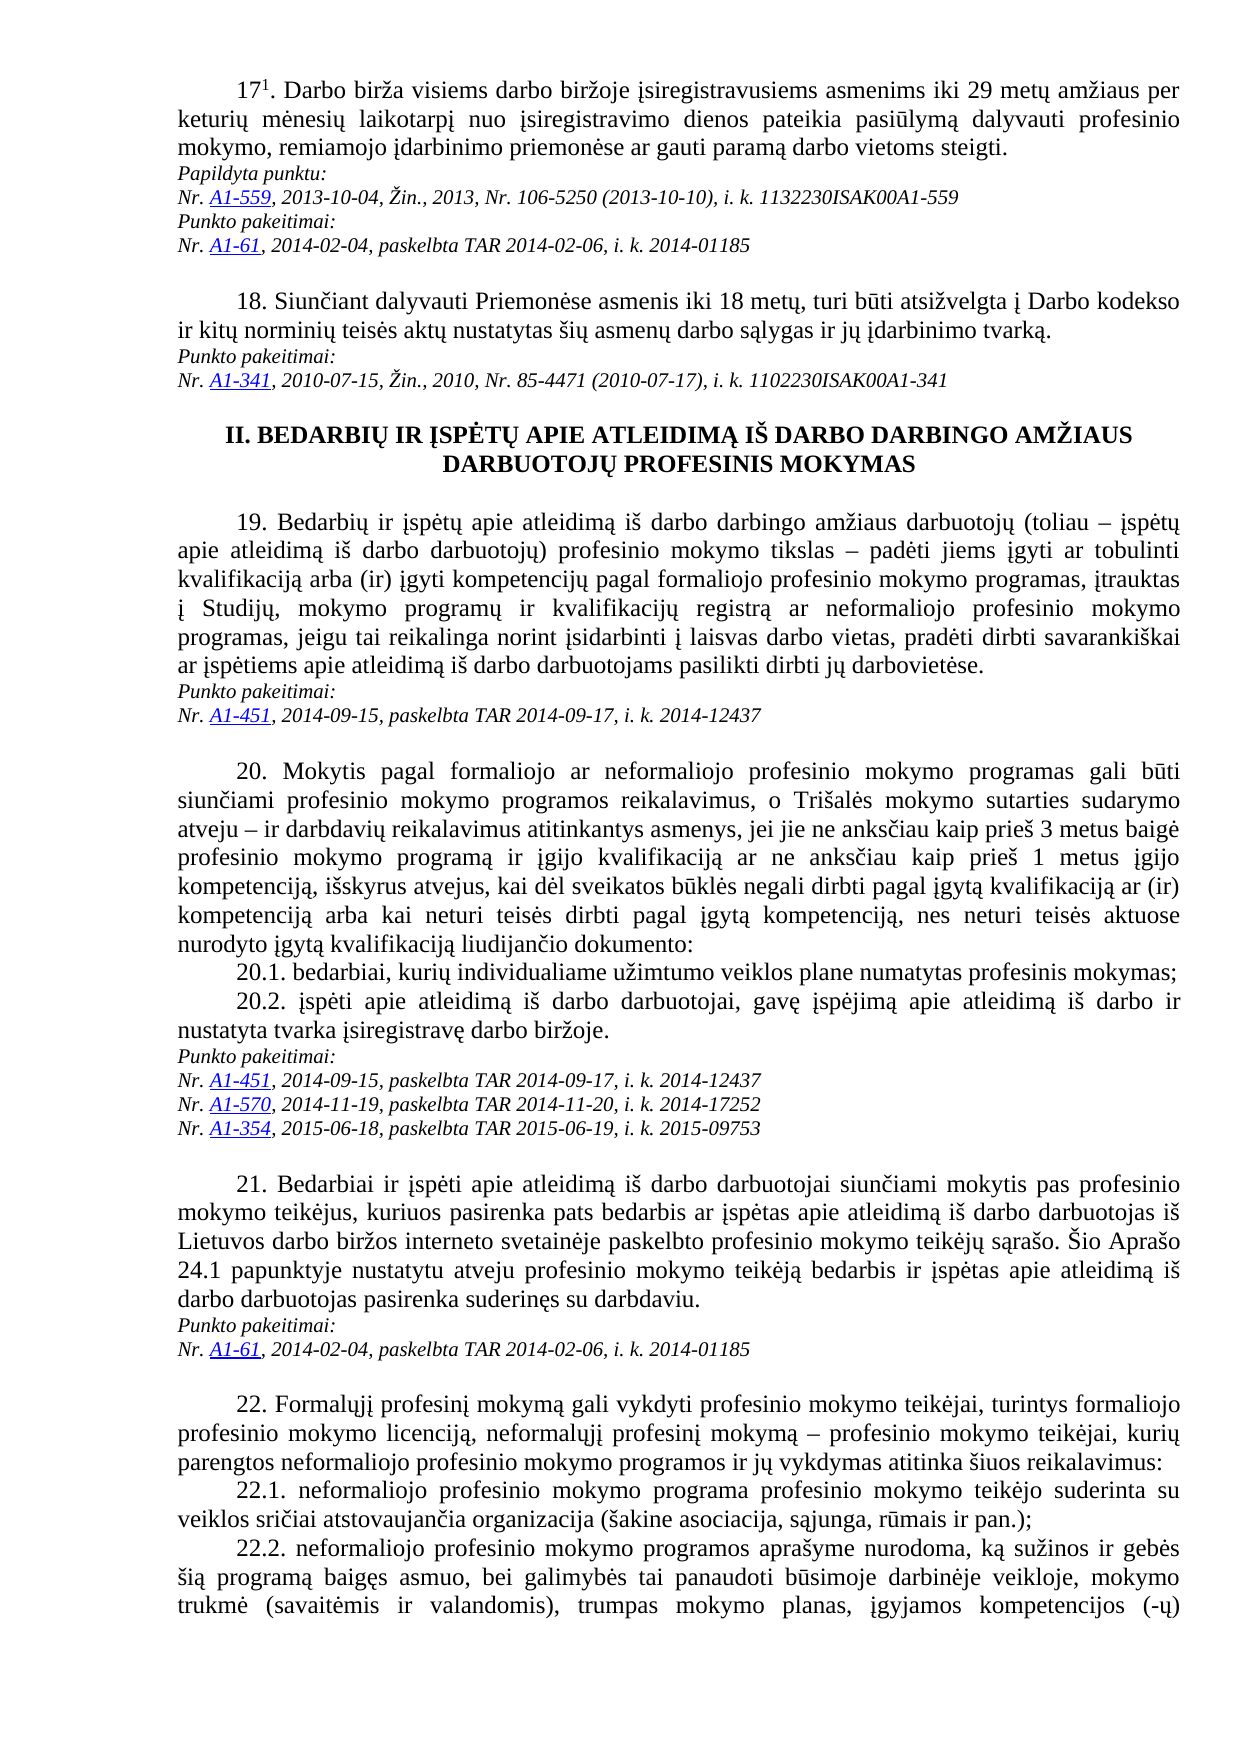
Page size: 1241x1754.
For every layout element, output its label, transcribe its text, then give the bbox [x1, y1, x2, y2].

text Nr. A1-451, 2014-09-15, paskelbta TAR 2014-09-17, i. k. 2014-12437 [177, 1068, 1181, 1092]
text Punkto pakeitimai: [177, 679, 1181, 703]
text 22. Formalųjį profesinį mokymą gali vykdyti profesinio mokymo teikėjai, turintys formaliojo profesinio mokymo licenciją, neformalųjį profesinį mokymą – profesinio mokymo teikėjai, kurių parengtos neformaliojo profesinio mokymo programos ir jų vykdymas atitinka šiuos reikalavimus: [177, 1389, 1181, 1476]
text Punkto pakeitimai: [177, 1044, 1181, 1068]
text Papildyta punktu: [177, 161, 1181, 185]
text Punkto pakeitimai: [177, 1312, 1181, 1337]
text Nr. A1-341, 2010-07-15, Žin., 2010, Nr. 85-4471 (2010-07-17), i. k. 1102230ISAK00A1-341 [177, 368, 1181, 392]
text Punkto pakeitimai: [177, 209, 1181, 233]
text 20.2. įspėti apie atleidimą iš darbo darbuotojai, gavę įspėjimą apie atleidimą iš darbo ir nustatyta tvarka įsiregistravę darbo biržoje. [177, 986, 1181, 1044]
text Nr. A1-451, 2014-09-15, paskelbta TAR 2014-09-17, i. k. 2014-12437 [177, 703, 1181, 727]
text Nr. A1-354, 2015-06-18, paskelbta TAR 2015-06-19, i. k. 2015-09753 [177, 1116, 1181, 1140]
text 18. Siunčiant dalyvauti Priemonėse asmenis iki 18 metų, turi būti atsižvelgta į Darbo kodekso ir kitų norminių teisės aktų nustatytas šių asmenų darbo sąlygas ir jų įdarbinimo tvarką. [177, 286, 1181, 344]
text 22.1. neformaliojo profesinio mokymo programa profesinio mokymo teikėjo suderinta su veiklos sričiai atstovaujančia organizacija (šakine asociacija, sąjunga, rūmais ir pan.); [177, 1476, 1181, 1533]
text 20.1. bedarbiai, kurių individualiame užimtumo veiklos plane numatytas profesinis mokymas; [177, 957, 1181, 986]
text Nr. A1-570, 2014-11-19, paskelbta TAR 2014-11-20, i. k. 2014-17252 [177, 1092, 1181, 1116]
text 19. Bedarbių ir įspėtų apie atleidimą iš darbo darbingo amžiaus darbuotojų (toliau – įspėtų apie atleidimą iš darbo darbuotojų) profesinio mokymo tikslas – padėti jiems įgyti ar tobulinti kvalifikaciją arba (ir) įgyti kompetencijų pagal formaliojo profesinio mokymo programas, įtrauktas į Studijų, mokymo programų ir kvalifikacijų registrą ar neformaliojo profesinio mokymo programas, jeigu tai reikalinga norint įsidarbinti į laisvas darbo vietas, pradėti dirbti savarankiškai ar įspėtiems apie atleidimą iš darbo darbuotojams pasilikti dirbti jų darbovietėse. [177, 507, 1181, 679]
text 171. Darbo birža visiems darbo biržoje įsiregistravusiems asmenims iki 29 metų amžiaus per keturių mėnesių laikotarpį nuo įsiregistravimo dienos pateikia pasiūlymą dalyvauti profesinio mokymo, remiamojo įdarbinimo priemonėse ar gauti paramą darbo vietoms steigti. [177, 75, 1181, 161]
text Punkto pakeitimai: [177, 344, 1181, 368]
text II. BEDARBIŲ IR ĮSPĖTŲ APIE ATLEIDIMĄ IŠ DARBO DARBINGO AMŽIAUS DARBUOTOJŲ profesinis mokymas [177, 421, 1181, 478]
text 21. Bedarbiai ir įspėti apie atleidimą iš darbo darbuotojai siunčiami mokytis pas profesinio mokymo teikėjus, kuriuos pasirenka pats bedarbis ar įspėtas apie atleidimą iš darbo darbuotojas iš Lietuvos darbo biržos interneto svetainėje paskelbto profesinio mokymo teikėjų sąrašo. Šio Aprašo 24.1 papunktyje nustatytu atveju profesinio mokymo teikėją bedarbis ir įspėtas apie atleidimą iš darbo darbuotojas pasirenka suderinęs su darbdaviu. [177, 1169, 1181, 1312]
text Nr. A1-61, 2014-02-04, paskelbta TAR 2014-02-06, i. k. 2014-01185 [177, 1337, 1181, 1361]
text Nr. A1-61, 2014-02-04, paskelbta TAR 2014-02-06, i. k. 2014-01185 [177, 233, 1181, 257]
text Nr. A1-559, 2013-10-04, Žin., 2013, Nr. 106-5250 (2013-10-10), i. k. 1132230ISAK00A1-559 [177, 185, 1181, 209]
text 22.2. neformaliojo profesinio mokymo programos aprašyme nurodoma, ką sužinos ir gebės šią programą baigęs asmuo, bei galimybės tai panaudoti būsimoje darbinėje veikloje, mokymo trukmė (savaitėmis ir valandomis), trumpas mokymo planas, įgyjamos kompetencijos (-ų) [177, 1533, 1181, 1619]
text 20. Mokytis pagal formaliojo ar neformaliojo profesinio mokymo programas gali būti siunčiami profesinio mokymo programos reikalavimus, o Trišalės mokymo sutarties sudarymo atveju – ir darbdavių reikalavimus atitinkantys asmenys, jei jie ne anksčiau kaip prieš 3 metus baigė profesinio mokymo programą ir įgijo kvalifikaciją ar ne anksčiau kaip prieš 1 metus įgijo kompetenciją, išskyrus atvejus, kai dėl sveikatos būklės negali dirbti pagal įgytą kvalifikaciją ar (ir) kompetenciją arba kai neturi teisės dirbti pagal įgytą kompetenciją, nes neturi teisės aktuose nurodyto įgytą kvalifikaciją liudijančio dokumento: [177, 756, 1181, 957]
